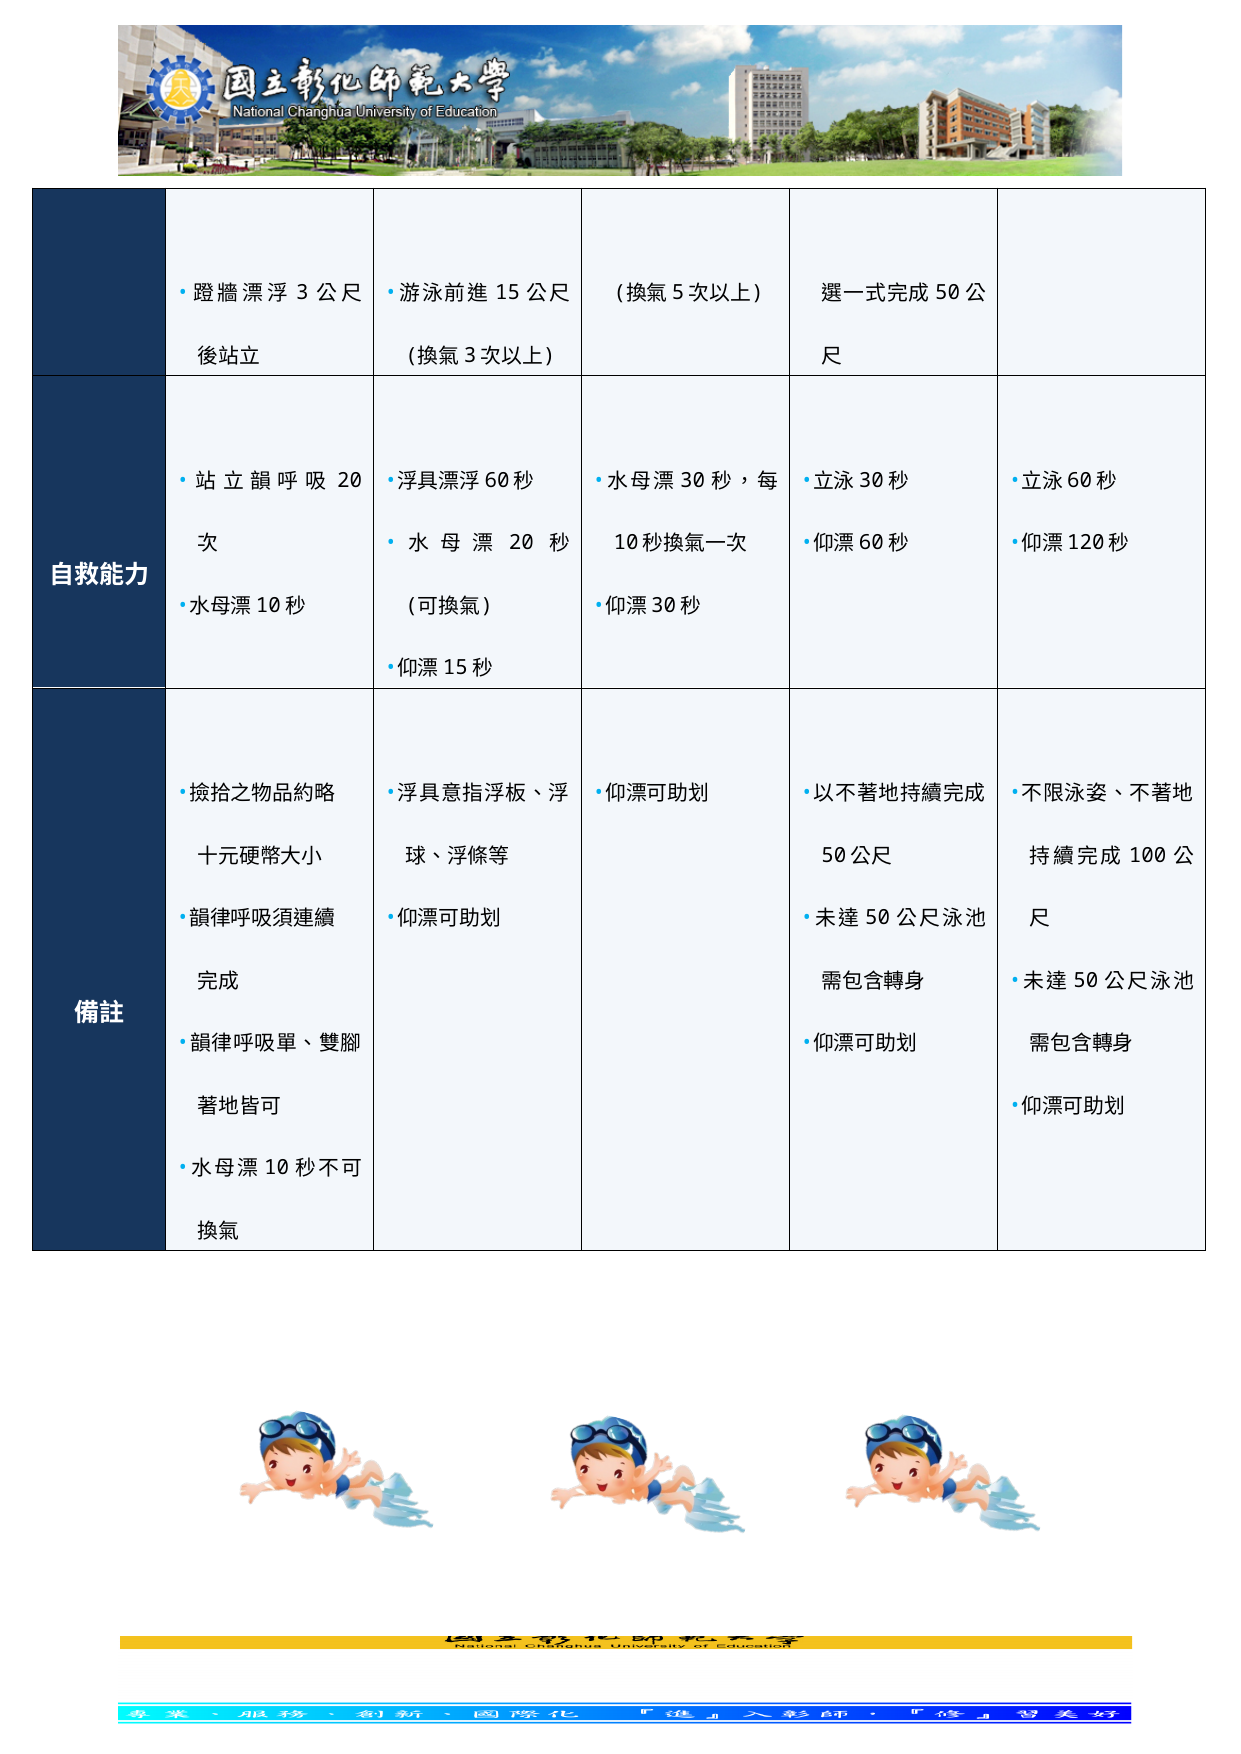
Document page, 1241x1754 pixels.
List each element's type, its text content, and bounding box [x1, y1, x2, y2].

table_cell •撿拾之物品約略 十元硬幣大小 •韻律呼吸須連續 完成 •韻律呼吸單、雙腳著地皆可 •水母漂10秒不可換氣 [166, 689, 373, 1250]
table_cell •不限泳姿、不著地持續完成100公尺 •未達50公尺泳池需包含轉身 •仰漂可助划 [998, 689, 1205, 1250]
table_cell •浮具漂浮60秒 •水母漂20秒 (可換氣) •仰漂15秒 [374, 376, 581, 687]
table_cell •仰漂可助划 [582, 689, 789, 1250]
table_cell •水母漂30秒，每10秒換氣一次 •仰漂30秒 [582, 376, 789, 687]
table_cell [998, 189, 1205, 375]
table_cell 選一式完成50公尺 [790, 189, 997, 375]
table_cell •浮具意指浮板、浮球、浮條等 •仰漂可助划 [374, 689, 581, 1250]
table_cell (換氣5次以上) [582, 189, 789, 375]
table_cell •蹬牆漂浮3公尺 後站立 [166, 189, 373, 375]
table_cell 自救能力 [33, 376, 165, 687]
table_cell •站立韻呼吸20 次 •水母漂10秒 [166, 376, 373, 687]
table_cell 備註 [33, 689, 165, 1250]
table_cell •立泳30秒 •仰漂60秒 [790, 376, 997, 687]
table_cell [33, 189, 165, 375]
table_cell •立泳60秒 •仰漂120秒 [998, 376, 1205, 687]
table_cell •游泳前進15公尺(換氣3次以上) [374, 189, 581, 375]
table_cell •以不著地持續完成50公尺 •未達50公尺泳池需包含轉身 •仰漂可助划 [790, 689, 997, 1250]
